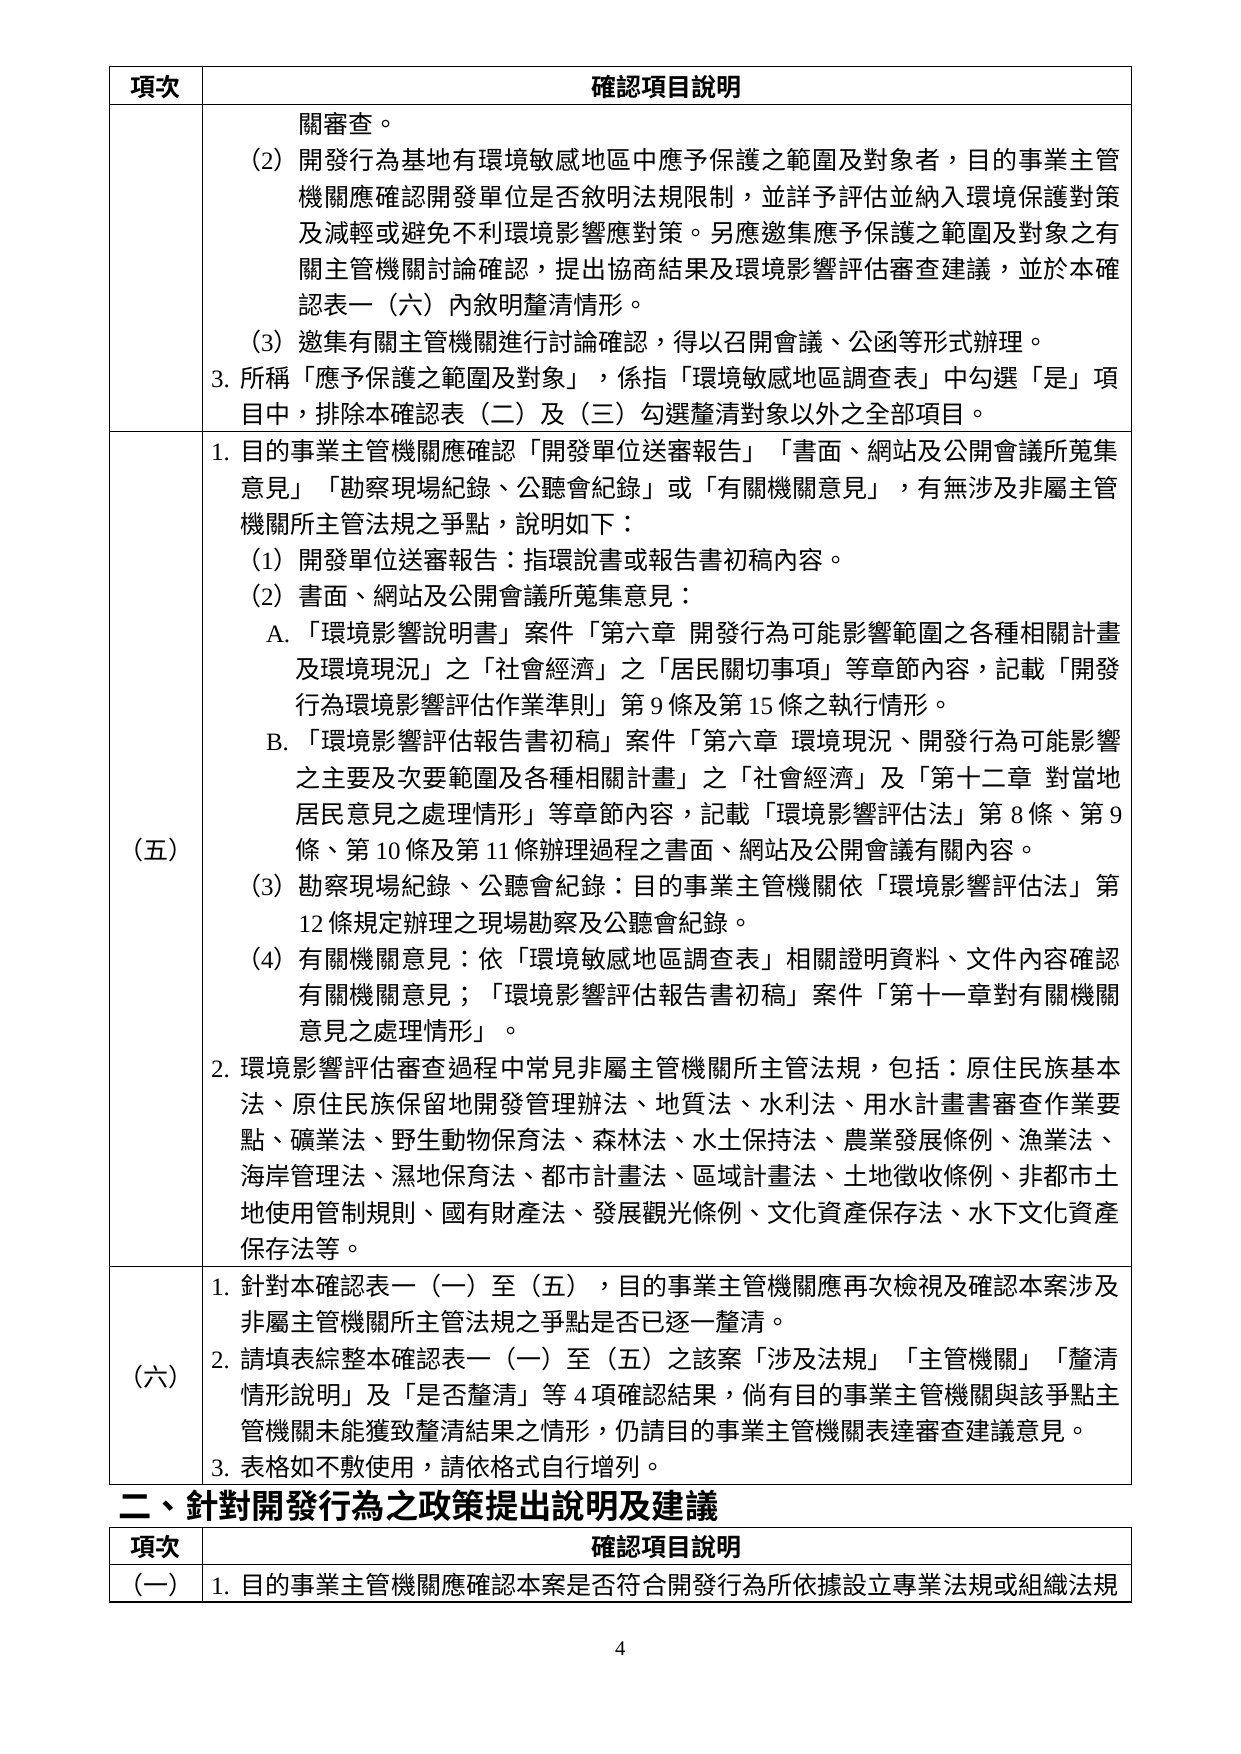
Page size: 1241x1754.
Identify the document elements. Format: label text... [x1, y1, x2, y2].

table_cell 針對本確認表一（一）至（五），目的事業主管機關應再次檢視及確認本案涉及非屬主管機關所主管法規之爭點是否已逐一釐清。 請填表綜整本確認表一（一）至（五）之該案「涉及法規」「主管機關」「釐清情形說明」及「是否釐清」等4項確認結果，倘有目的事業主管機關與該爭點主管機關未能獲致釐清結果之情形，仍請目的事業主管機關表達審查建議意見。 表格如不敷使用，請依格式自行增列。 [203, 1267, 1131, 1484]
table_cell （五） [110, 432, 202, 1266]
table_cell 目的事業主管機關應確認「開發單位送審報告」「書面、網站及公開會議所蒐集意見」「勘察現場紀錄、公聽會紀錄」或「有關機關意見」，有無涉及非屬主管機關所主管法規之爭點，說明如下： 開發單位送審報告：指環說書或報告書初稿內容。 書面、網站及公開會議所蒐集意見： 「環境影響說明書」案件「第六章 開發行為可能影響範圍之各種相關計畫及環境現況」之「社會經濟」之「居民關切事項」等章節內容，記載「開發行為環境影響評估作業準則」第9條及第15條之執行情形。 「環境影響評估報告書初稿」案件「第六章 環境現況、開發行為可能影響之主要及次要範圍及各種相關計畫」之「社會經濟」及「第十二章 對當地居民意見之處理情形」等章節內容，記載「環境影響評估法」第8條、第9條、第10條及第11條辦理過程之書面、網站及公開會議有關內容。 勘察現場紀錄、公聽會紀錄：目的事業主管機關依「環境影響評估法」第12條規定辦理之現場勘察及公聽會紀錄。 有關機關意見：依「環境敏感地區調查表」相關證明資料、文件內容確認有關機關意見；「環境影響評估報告書初稿」案件「第十一章對有關機關意見之處理情形」。 環境影響評估審查過程中常見非屬主管機關所主管法規，包括：原住民族基本法、原住民族保留地開發管理辦法、地質法、水利法、用水計畫書審查作業要點、礦業法、野生動物保育法、森林法、水土保持法、農業發展條例、漁業法、海岸管理法、濕地保育法、都市計畫法、區域計畫法、土地徵收條例、非都市土地使用管制規則、國有財產法、發展觀光條例、文化資產保存法、水下文化資產保存法等。 [203, 432, 1131, 1266]
table_cell 目的事業主管機關應確認本案是否符合開發行為所依據設立專業法規或組織法規 [203, 1565, 1131, 1601]
table_header 確認項目說明 [203, 1528, 1131, 1564]
table_header 確認項目說明 [203, 67, 1131, 103]
table_header 項次 [110, 1528, 202, 1564]
table_cell 法規依據 「開發行為環境影響評估作業準則」第8條第2項規定：「開發單位申請之開發行為基地位於環境敏感地區者，除依前項規定敘明外，並應依下列規定辦理：一、…二、…（略）三、對環境敏感地區中應予保護之範圍及對象，應詳予評估並納入環境保護對策及減輕或避免不利環境影響之對策。」 開發行為基地位於環境敏感地區者，目的事業主管機關應確認開發單位是否敘明選擇該地區為開發行為基地之原因，並確認有無所屬環境敏感地區對應之法規所規定應予保護之範圍及對象。 開發行為基地無環境敏感地區中應予保護之範圍及對象者，得轉送主管機關審查。 開發行為基地有環境敏感地區中應予保護之範圍及對象者，目的事業主管機關應確認開發單位是否敘明法規限制，並詳予評估並納入環境保護對策及減輕或避免不利環境影響應對策。另應邀集應予保護之範圍及對象之有關主管機關討論確認，提出協商結果及環境影響評估審查建議，並於本確認表一（六）內敘明釐清情形。 邀集有關主管機關進行討論確認，得以召開會議、公函等形式辦理。 所稱「應予保護之範圍及對象」，係指「環境敏感地區調查表」中勾選「是」項目中，排除本確認表（二）及（三）勾選釐清對象以外之全部項目。 [203, 105, 1131, 431]
table_cell （六） [110, 1267, 202, 1484]
table_cell [110, 105, 202, 431]
table_cell （一） [110, 1565, 202, 1601]
table_header 項次 [110, 67, 202, 103]
text 二、針對開發行為之政策提出說明及建議 [118, 1485, 1122, 1527]
